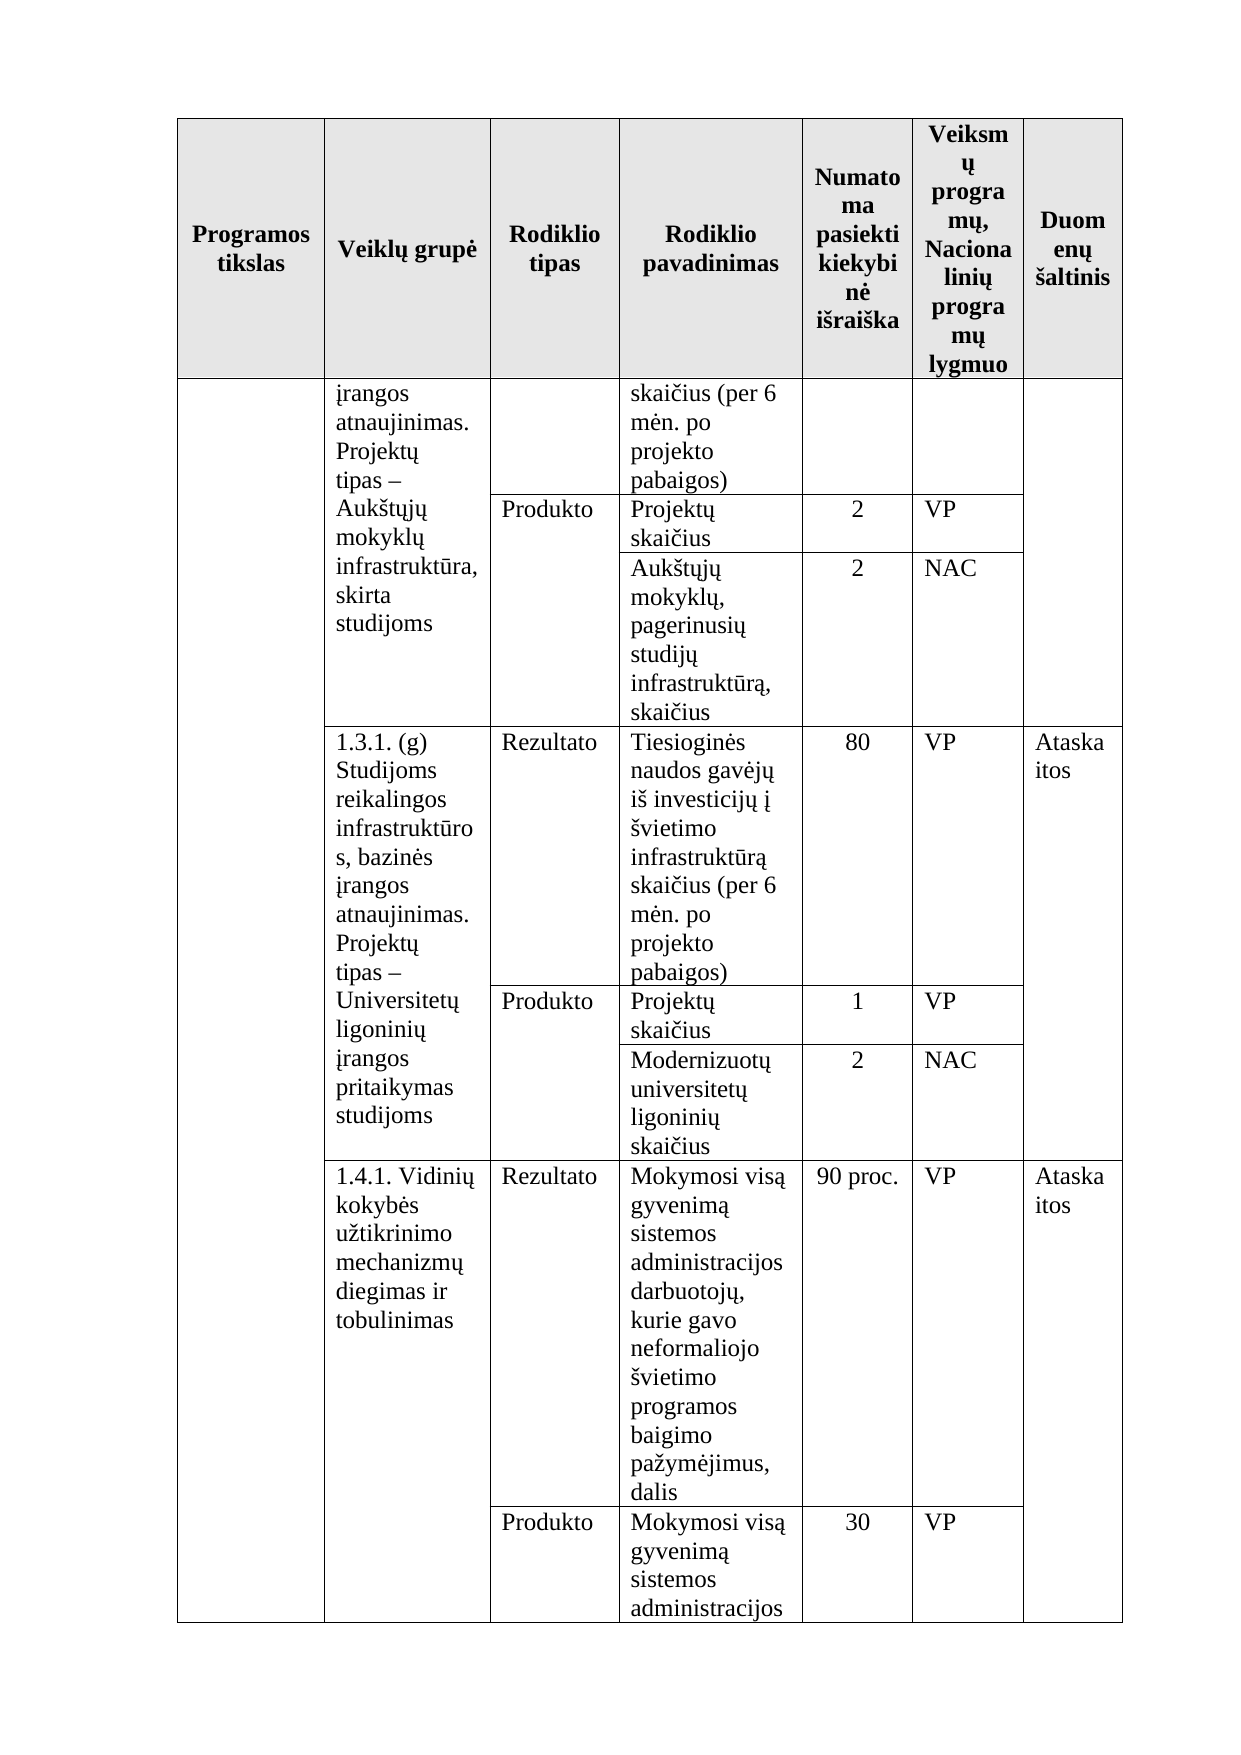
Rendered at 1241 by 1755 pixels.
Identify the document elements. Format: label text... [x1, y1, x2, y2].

table_header Veiksmų programų, Nacionalinių programų lygmuo [913, 119, 1023, 377]
table_cell 1 [803, 986, 912, 1044]
table_cell Ataskaitos [1024, 1161, 1122, 1622]
table_cell VP [913, 1161, 1023, 1506]
table_cell [491, 379, 619, 493]
table_cell Ataskaitos [1024, 727, 1122, 1160]
table_cell 2 [803, 1045, 912, 1160]
table_header Numatoma pasiekti kiekybinė išraiška [803, 119, 912, 377]
table_cell Produkto [491, 986, 619, 1160]
table_cell 2 [803, 553, 912, 726]
table_cell VP [913, 986, 1023, 1044]
table_header Veiklų grupė [325, 119, 490, 377]
table_cell [913, 379, 1023, 493]
table_cell Rezultato [491, 1161, 619, 1506]
table_cell 2 [803, 495, 912, 552]
table_cell Projektų skaičius [620, 495, 802, 552]
table_cell Modernizuotų universitetų ligoninių skaičius [620, 1045, 802, 1160]
table_cell Aukštųjų mokyklų, pagerinusių studijų infrastruktūrą, skaičius [620, 553, 802, 726]
table_cell 1.4.1. Vidinių kokybės užtikrinimo mechanizmų diegimas ir tobulinimas [325, 1161, 490, 1622]
table_cell NAC [913, 1045, 1023, 1160]
table_header Rodiklio pavadinimas [620, 119, 802, 377]
table_cell 80 [803, 727, 912, 985]
table_cell Tiesioginės naudos gavėjų iš investicijų į švietimo infrastruktūrą skaičius (per 6 mėn. po projekto pabaigos) [620, 727, 802, 985]
table_header Rodiklio tipas [491, 119, 619, 377]
table_cell [1024, 379, 1122, 726]
table_cell Produkto [491, 495, 619, 726]
table_cell Produkto [491, 1507, 619, 1622]
table_cell Projektų skaičius [620, 986, 802, 1044]
table_cell Mokymosi visą gyvenimą sistemos administracijos [620, 1507, 802, 1622]
table_cell Rezultato [491, 727, 619, 985]
table_cell 90 proc. [803, 1161, 912, 1506]
table_cell Mokymosi visą gyvenimą sistemos administracijos darbuotojų, kurie gavo neformaliojo švietimo programos baigimo pažymėjimus, dalis [620, 1161, 802, 1506]
table_cell VP [913, 1507, 1023, 1622]
table_header Programos tikslas [178, 119, 324, 377]
table_cell [803, 379, 912, 493]
table_cell 1.3.1. (g) Studijoms reikalingos infrastruktūros, bazinės įrangos atnaujinimas. Projektų tipas – Universitetų ligoninių įrangos pritaikymas studijoms [325, 727, 490, 1160]
table_cell skaičius (per 6 mėn. po projekto pabaigos) [620, 379, 802, 493]
table_cell NAC [913, 553, 1023, 726]
table_header Duomenų šaltinis [1024, 119, 1122, 377]
table_cell VP [913, 495, 1023, 552]
table_cell [178, 379, 324, 1622]
table_cell įrangos atnaujinimas. Projektų tipas – Aukštųjų mokyklų infrastruktūra, skirta studijoms [325, 379, 490, 726]
table_cell VP [913, 727, 1023, 985]
table_cell 30 [803, 1507, 912, 1622]
